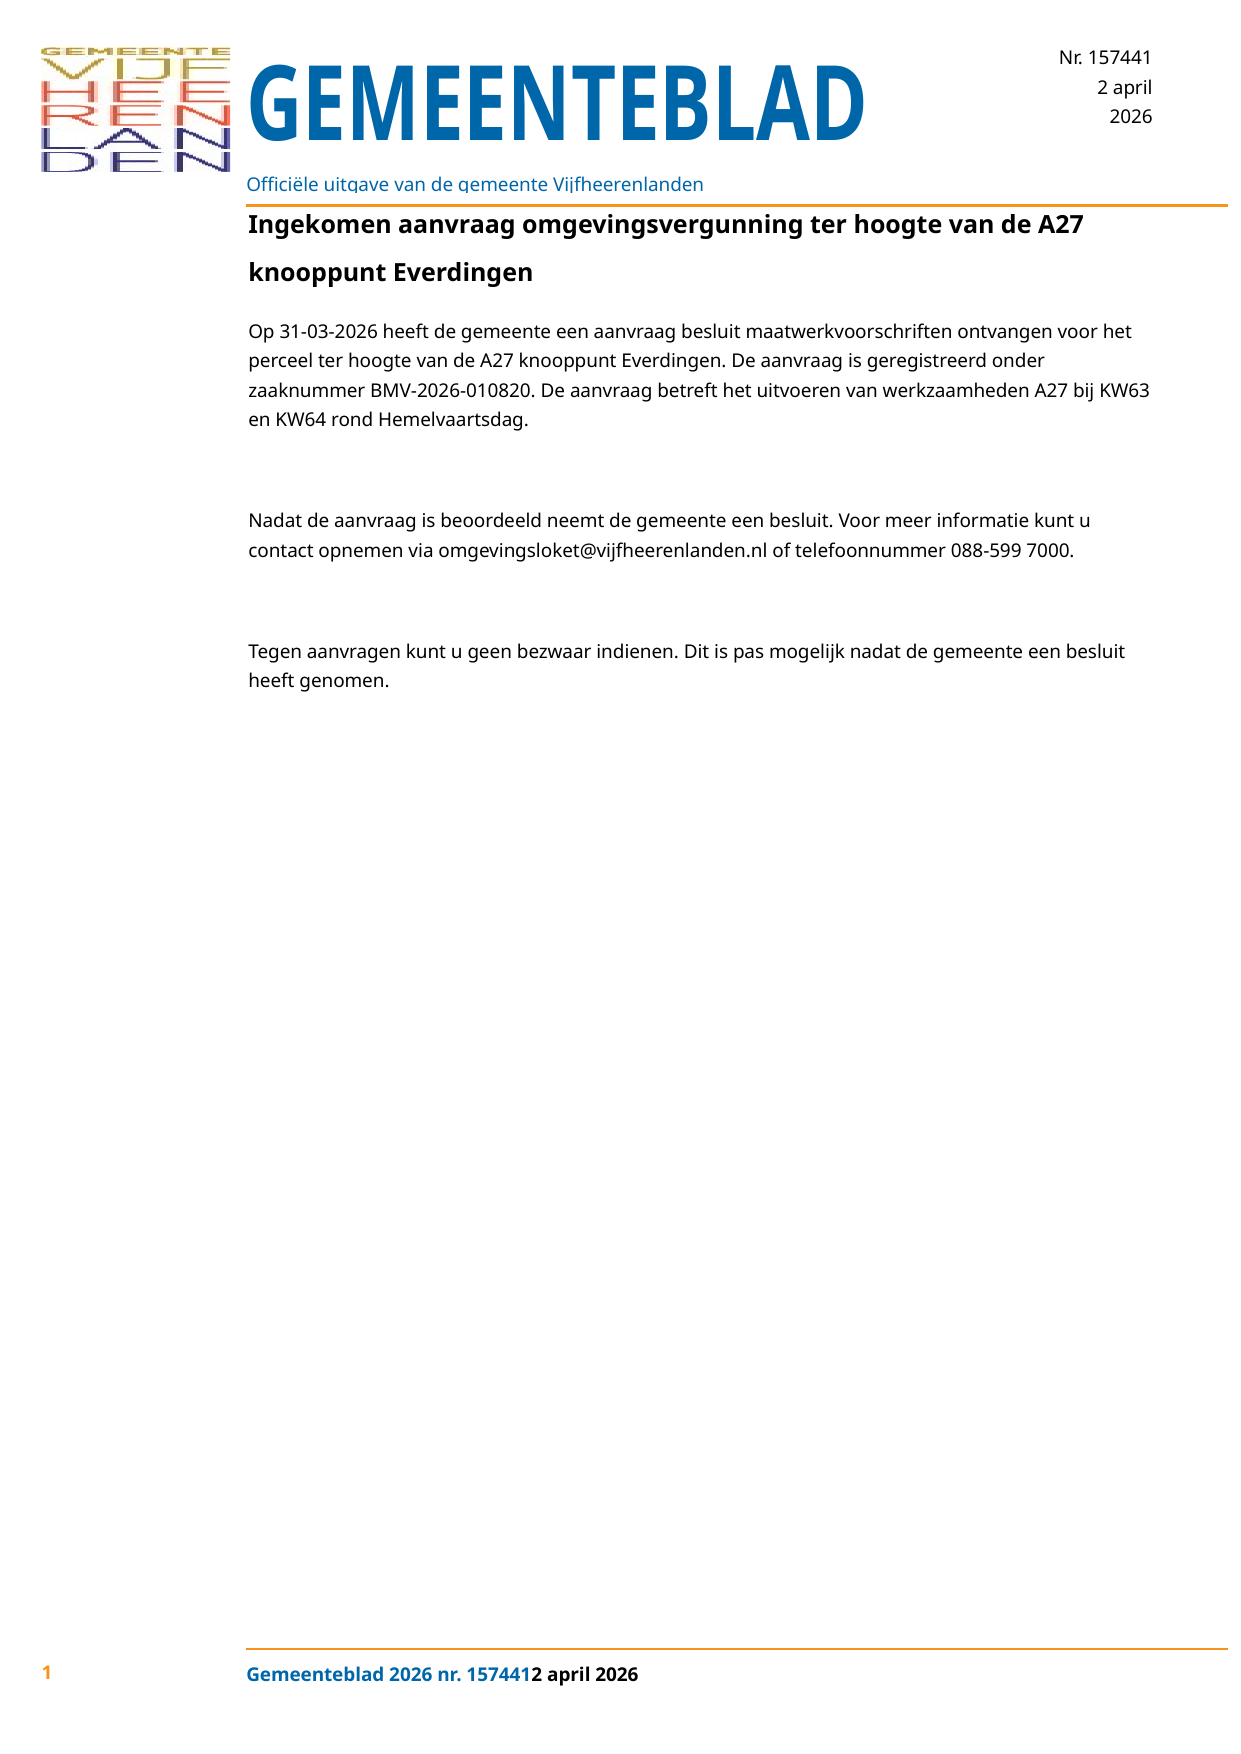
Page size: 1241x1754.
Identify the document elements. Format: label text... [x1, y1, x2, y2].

text Tegen aanvragen kunt u geen bezwaar indienen. Dit is pas mogelijk nadat de gemeente een besluit heeft genomen. [248, 638, 1152, 693]
text Op 31-03-2026 heeft de gemeente een aanvraag besluit maatwerkvoorschriften ontvangen voor het perceel ter hoogte van de A27 knooppunt Everdingen. De aanvraag is geregistreerd onder zaaknummer BMV-2026-010820. De aanvraag betreft het uitvoeren van werkzaamheden A27 bij KW63 en KW64 rond Hemelvaartsdag. [248, 318, 1152, 432]
text Ingekomen aanvraag omgevingsvergunning ter hoogte van de A27 knooppunt Everdingen [248, 207, 1152, 288]
picture [41, 47, 231, 172]
text Nadat de aanvraag is beoordeeld neemt de gemeente een besluit. Voor meer informatie kunt u contact opnemen via omgevingsloket@vijfheerenlanden.nl of telefoonnummer 088-599 7000. [248, 507, 1152, 563]
